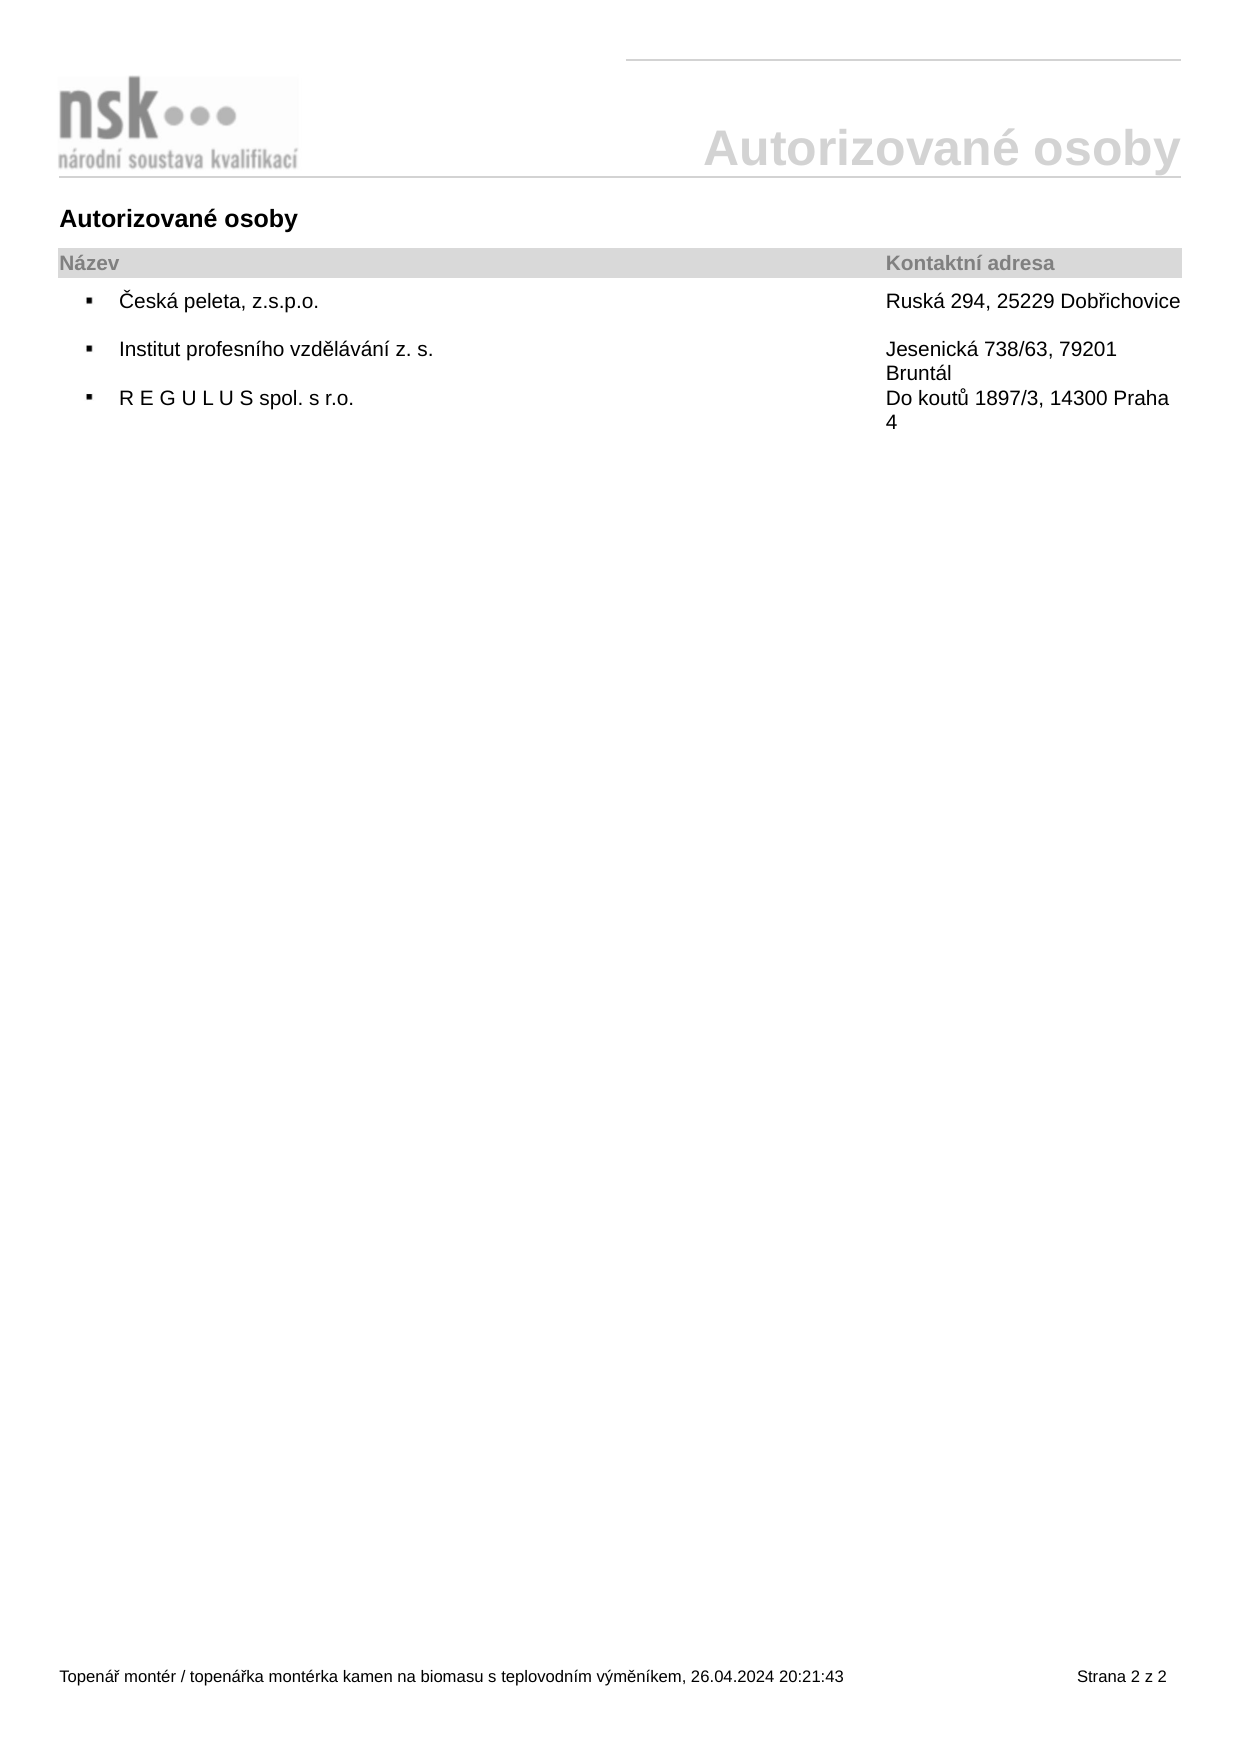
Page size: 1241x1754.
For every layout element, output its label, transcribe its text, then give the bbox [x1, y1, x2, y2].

table_cell [481, 278, 617, 289]
picture [59, 288, 119, 313]
table_cell [886, 434, 1167, 734]
table_cell [626, 410, 860, 434]
table_cell [59, 314, 119, 336]
table_cell [59, 1496, 119, 1658]
picture [57, 59, 619, 171]
table_cell [481, 362, 617, 386]
picture [59, 336, 119, 361]
table_cell [860, 278, 886, 289]
table_cell [119, 194, 481, 200]
table_cell [860, 734, 886, 1034]
table_cell [626, 362, 860, 386]
table_cell [618, 1034, 626, 1334]
table_cell [481, 734, 617, 1034]
table_cell [119, 1496, 481, 1658]
table_cell [1167, 194, 1181, 200]
table_cell [618, 236, 626, 248]
table_cell Jesenická 738/63, 79201 Bruntál [886, 337, 1181, 386]
table_cell [119, 362, 481, 386]
table_cell [59, 434, 119, 734]
table_cell Strana 2 z 2 [860, 1658, 1167, 1694]
table_cell [626, 1334, 860, 1496]
table_cell [886, 734, 1167, 1034]
table_cell R E G U L U S spol. s r.o. [119, 386, 886, 410]
table_cell [1167, 1496, 1181, 1658]
table_cell Česká peleta, z.s.p.o. [119, 289, 886, 314]
table_cell [1167, 1334, 1181, 1496]
table_cell [860, 1034, 886, 1334]
table_cell [618, 170, 626, 176]
table_cell [481, 236, 617, 248]
table_cell [59, 178, 1181, 194]
table_cell [618, 1334, 626, 1496]
table_cell [860, 434, 886, 734]
table_cell [618, 278, 626, 289]
table_cell [860, 194, 886, 200]
table_cell [59, 194, 119, 200]
table_cell [59, 236, 119, 248]
table_cell Topenář montér / topenářka montérka kamen na biomasu s teplovodním výměníkem, 26.04.2024 20:21:43 [59, 1658, 860, 1694]
table_cell [481, 1496, 617, 1658]
table_cell [481, 1334, 617, 1496]
table_cell [481, 314, 617, 337]
table_cell [618, 314, 626, 337]
table_cell [119, 314, 481, 337]
table_cell [119, 236, 481, 248]
table_cell [119, 734, 481, 1034]
table_cell [1167, 1658, 1181, 1694]
table_cell [626, 236, 860, 248]
table_cell [886, 1334, 1167, 1496]
table_cell Kontaktní adresa [886, 250, 1180, 277]
table_cell Ruská 294, 25229 Dobřichovice [886, 289, 1181, 337]
table_cell [618, 434, 626, 734]
table_cell [59, 171, 119, 176]
table_cell [626, 314, 860, 337]
table_cell [886, 236, 1167, 248]
table_cell [1167, 278, 1181, 289]
table_cell [119, 171, 481, 176]
table_cell [119, 434, 481, 734]
table_cell [886, 278, 1167, 289]
table_cell [886, 1034, 1167, 1334]
table_cell [481, 1034, 617, 1334]
table_cell [481, 434, 617, 734]
table_cell [860, 1496, 886, 1658]
table_cell [59, 278, 119, 288]
table_cell [860, 236, 886, 248]
table_cell [618, 362, 626, 386]
table_cell [119, 410, 481, 434]
table_cell [626, 194, 860, 200]
table_cell [618, 194, 626, 200]
table_cell [618, 410, 626, 434]
table_cell [886, 1496, 1167, 1658]
table_cell [59, 410, 119, 434]
table_cell Institut profesního vzdělávání z. s. [119, 337, 886, 362]
table_cell [1167, 1034, 1181, 1334]
table_cell [119, 1334, 481, 1496]
table_cell Autorizované osoby [626, 61, 1181, 176]
table_cell [59, 1334, 119, 1496]
table_cell [860, 1334, 886, 1496]
table_cell [119, 1034, 481, 1334]
picture [59, 386, 119, 409]
table_cell [1167, 236, 1181, 248]
table_cell [481, 194, 617, 200]
table_cell [860, 362, 886, 386]
table_cell Autorizované osoby [59, 200, 1181, 236]
table_cell [59, 734, 119, 1034]
table_cell [59, 362, 119, 386]
table_cell [626, 1496, 860, 1658]
table_cell [481, 171, 617, 176]
table_cell [886, 194, 1167, 200]
table_cell [119, 278, 481, 289]
table_cell Název [60, 250, 885, 277]
table_cell [626, 278, 860, 289]
table_cell [626, 734, 860, 1034]
table_cell [860, 410, 886, 434]
table_cell Do koutů 1897/3, 14300 Praha 4 [886, 386, 1181, 434]
table_cell [1167, 734, 1181, 1034]
table_cell [1167, 434, 1181, 734]
table_cell [618, 1496, 626, 1658]
table_cell [618, 734, 626, 1034]
table_cell [59, 1034, 119, 1334]
table_cell [626, 434, 860, 734]
table_cell [626, 1034, 860, 1334]
table_cell [481, 410, 617, 434]
table_cell [619, 59, 626, 170]
table_cell [860, 314, 886, 337]
